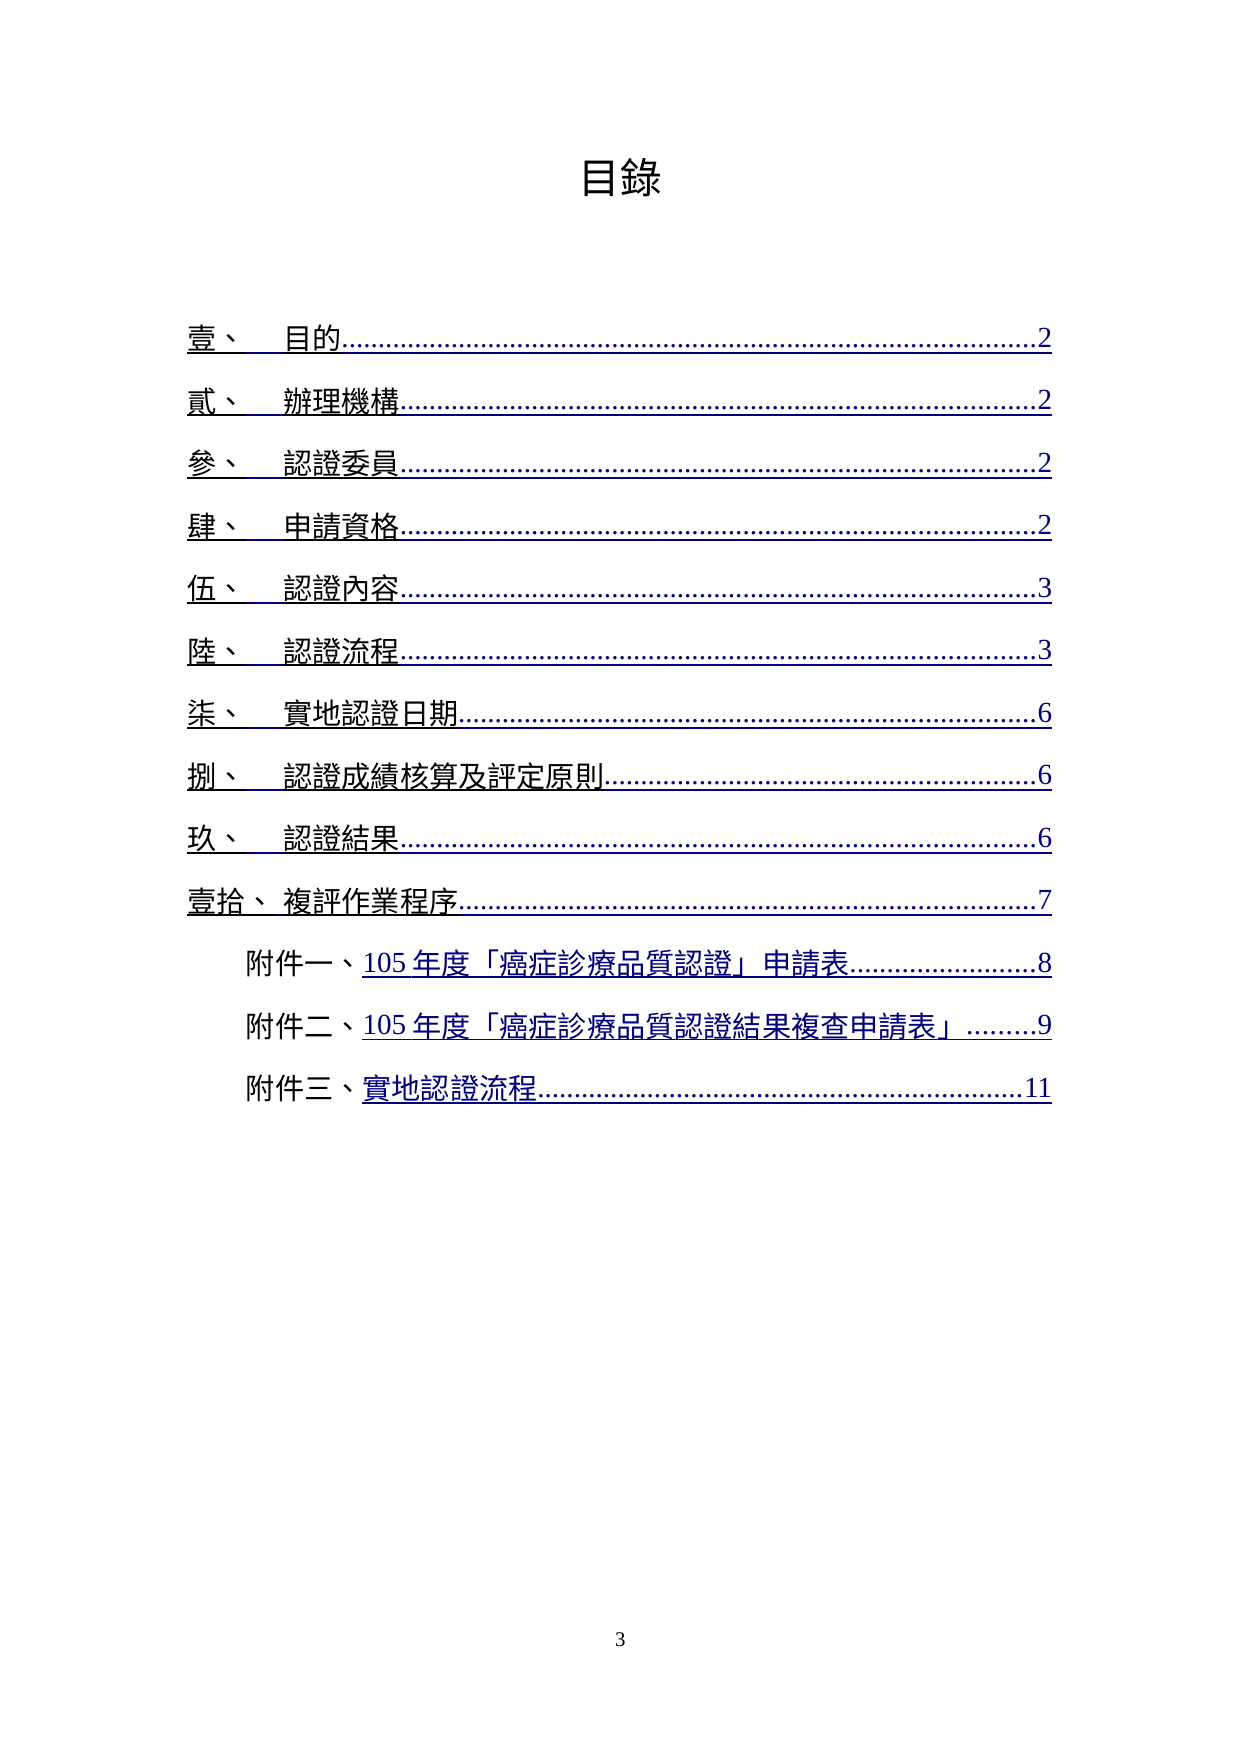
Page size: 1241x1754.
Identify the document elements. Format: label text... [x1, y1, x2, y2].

text 陸、 認證流程 3 [187, 608, 1053, 670]
text 肆、 申請資格 2 [187, 483, 1053, 545]
text 參、 認證委員 2 [187, 420, 1053, 483]
text 壹、 目的 2 [187, 295, 1053, 358]
text 目錄 [187, 145, 1053, 205]
text 附件二、105年度「癌症診療品質認證結果複查申請表」 9 [246, 983, 1053, 1045]
text 柒、 實地認證日期 6 [187, 670, 1053, 733]
text 捌、 認證成績核算及評定原則 6 [187, 733, 1053, 795]
text 貳、 辦理機構 2 [187, 358, 1053, 420]
text 附件三、實地認證流程 11 [246, 1045, 1053, 1108]
text 壹拾、 複評作業程序 7 [187, 858, 1053, 920]
text 伍、 認證內容 3 [187, 545, 1053, 608]
text 玖、 認證結果 6 [187, 795, 1053, 858]
text 附件一、105年度「癌症診療品質認證」申請表 8 [246, 920, 1053, 983]
